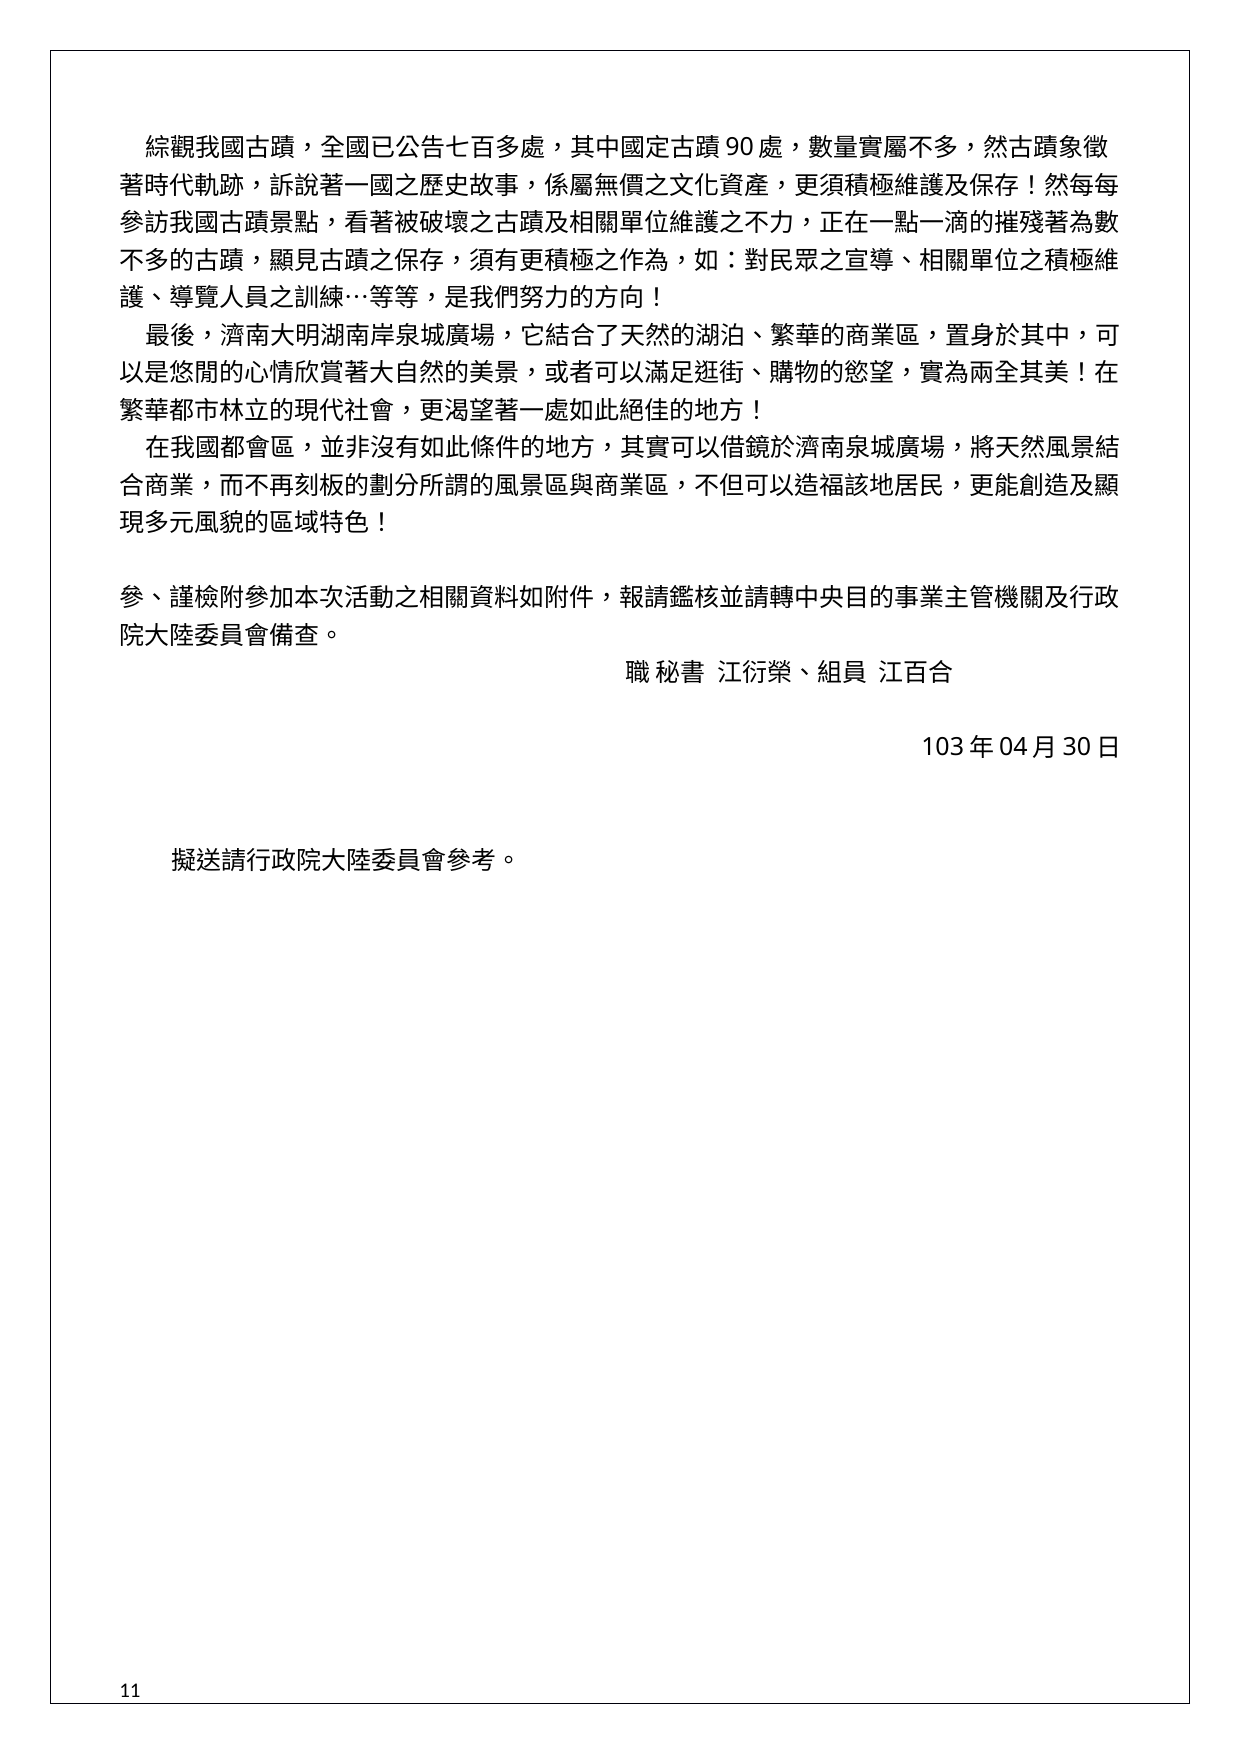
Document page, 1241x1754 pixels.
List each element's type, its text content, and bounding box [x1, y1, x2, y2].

text 職 秘書 江衍榮、組員 江百合 [119, 646, 1121, 683]
text 擬送請行政院大陸委員會參考。 [119, 833, 1121, 871]
text 最後，濟南大明湖南岸泉城廣場，它結合了天然的湖泊、繁華的商業區，置身於其中，可以是悠閒的心情欣賞著大自然的美景，或者可以滿足逛街、購物的慾望，實為兩全其美！在繁華都市林立的現代社會，更渴望著一處如此絕佳的地方！ [119, 308, 1121, 421]
text 參、謹檢附參加本次活動之相關資料如附件，報請鑑核並請轉中央目的事業主管機關及行政院大陸委員會備查。 [119, 571, 1121, 646]
text 103年04月30日 [119, 683, 1121, 758]
text 綜觀我國古蹟，全國已公告七百多處，其中國定古蹟90處，數量實屬不多，然古蹟象徵著時代軌跡，訴說著一國之歷史故事，係屬無價之文化資產，更須積極維護及保存！然每每參訪我國古蹟景點，看著被破壞之古蹟及相關單位維護之不力，正在一點一滴的摧殘著為數不多的古蹟，顯見古蹟之保存，須有更積極之作為，如：對民眾之宣導、相關單位之積極維護、導覽人員之訓練…等等，是我們努力的方向！ [119, 121, 1121, 308]
text 在我國都會區，並非沒有如此條件的地方，其實可以借鏡於濟南泉城廣場，將天然風景結合商業，而不再刻板的劃分所謂的風景區與商業區，不但可以造福該地居民，更能創造及顯現多元風貌的區域特色！ [119, 421, 1121, 533]
